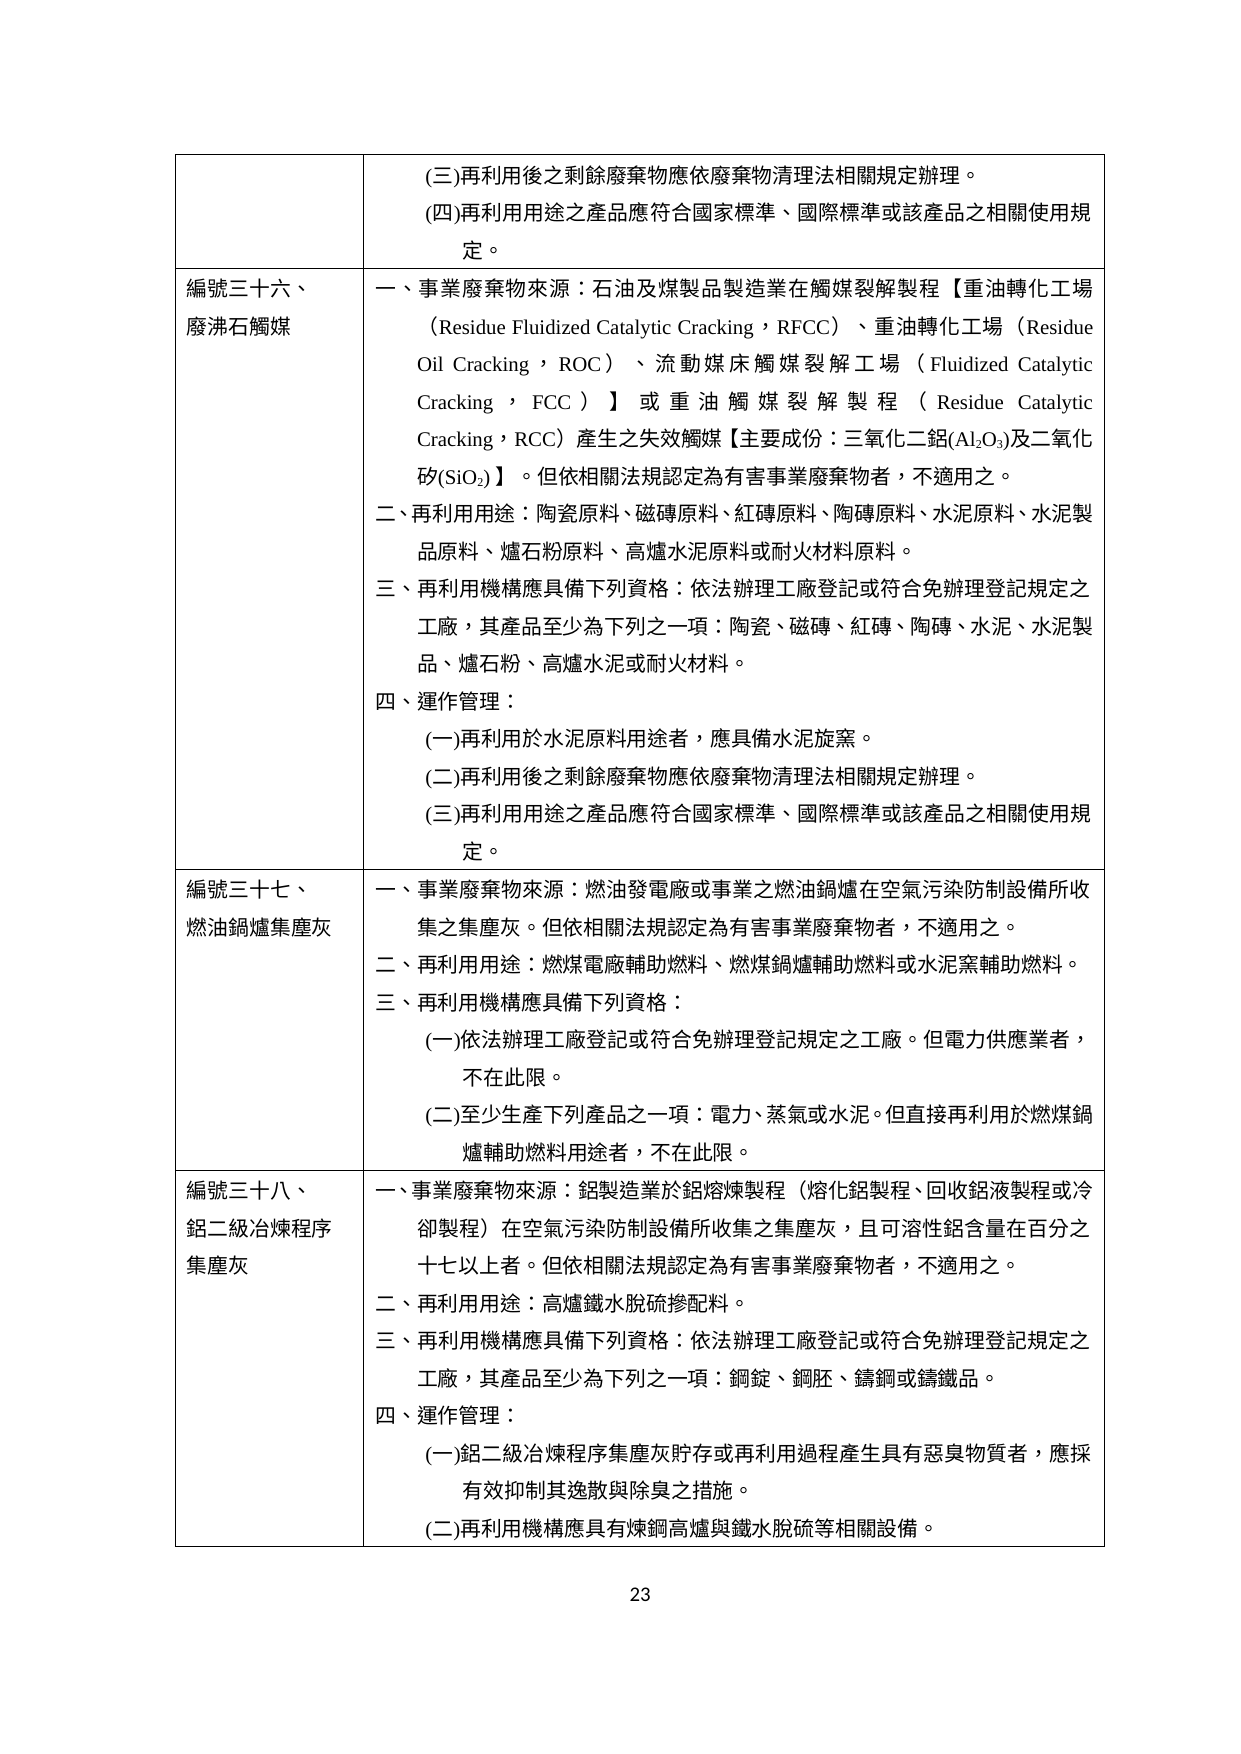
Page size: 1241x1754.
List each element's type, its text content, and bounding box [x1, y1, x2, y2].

table_cell 一、事業廢棄物來源：鋁製造業於鋁熔煉製程（熔化鋁製程、回收鋁液製程或冷卻製程）在空氣污染防制設備所收集之集塵灰，且可溶性鋁含量在百分之十七以上者。但依相關法規認定為有害事業廢棄物者，不適用之。 二、再利用用途：高爐鐵水脫硫摻配料。 三、再利用機構應具備下列資格：依法辦理工廠登記或符合免辦理登記規定之工廠，其產品至少為下列之一項：鋼錠、鋼胚、鑄鋼或鑄鐵品。 四、運作管理： (一)鋁二級冶煉程序集塵灰貯存或再利用過程產生具有惡臭物質者，應採有效抑制其逸散與除臭之措施。 (二)再利用機構應具有煉鋼高爐與鐵水脫硫等相關設備。 [364, 1171, 1104, 1546]
table_cell 編號三十六、 廢沸石觸媒 [176, 269, 363, 869]
table_cell 編號三十七、 燃油鍋爐集塵灰 [176, 870, 363, 1170]
table_cell (三)再利用後之剩餘廢棄物應依廢棄物清理法相關規定辦理。 (四)再利用用途之產品應符合國家標準、國際標準或該產品之相關使用規定。 [364, 155, 1104, 268]
table_cell 編號三十八、 鋁二級冶煉程序集塵灰 [176, 1171, 363, 1546]
table_cell [176, 155, 363, 268]
table_cell 一、事業廢棄物來源：石油及煤製品製造業在觸媒裂解製程【重油轉化工場（Residue Fluidized Catalytic Cracking，RFCC）、重油轉化工場（Residue Oil Cracking，ROC）、流動媒床觸媒裂解工場（Fluidized Catalytic Cracking，FCC）】或重油觸媒裂解製程（Residue Catalytic Cracking，RCC）產生之失效觸媒【主要成份：三氧化二鋁(Al2O3)及二氧化矽(SiO2) 】。但依相關法規認定為有害事業廢棄物者，不適用之。 二、再利用用途：陶瓷原料、磁磚原料、紅磚原料、陶磚原料、水泥原料、水泥製品原料、爐石粉原料、高爐水泥原料或耐火材料原料。 三、再利用機構應具備下列資格：依法辦理工廠登記或符合免辦理登記規定之工廠，其產品至少為下列之一項：陶瓷、磁磚、紅磚、陶磚、水泥、水泥製品、爐石粉、高爐水泥或耐火材料。 四、運作管理： (一)再利用於水泥原料用途者，應具備水泥旋窯。 (二)再利用後之剩餘廢棄物應依廢棄物清理法相關規定辦理。 (三)再利用用途之產品應符合國家標準、國際標準或該產品之相關使用規定。 [364, 269, 1104, 869]
table_cell 一、事業廢棄物來源：燃油發電廠或事業之燃油鍋爐在空氣污染防制設備所收集之集塵灰。但依相關法規認定為有害事業廢棄物者，不適用之。 二、再利用用途：燃煤電廠輔助燃料、燃煤鍋爐輔助燃料或水泥窯輔助燃料。 三、再利用機構應具備下列資格： (一)依法辦理工廠登記或符合免辦理登記規定之工廠。但電力供應業者，不在此限。 (二)至少生產下列產品之一項：電力、蒸氣或水泥。但直接再利用於燃煤鍋爐輔助燃料用途者，不在此限。 [364, 870, 1104, 1170]
